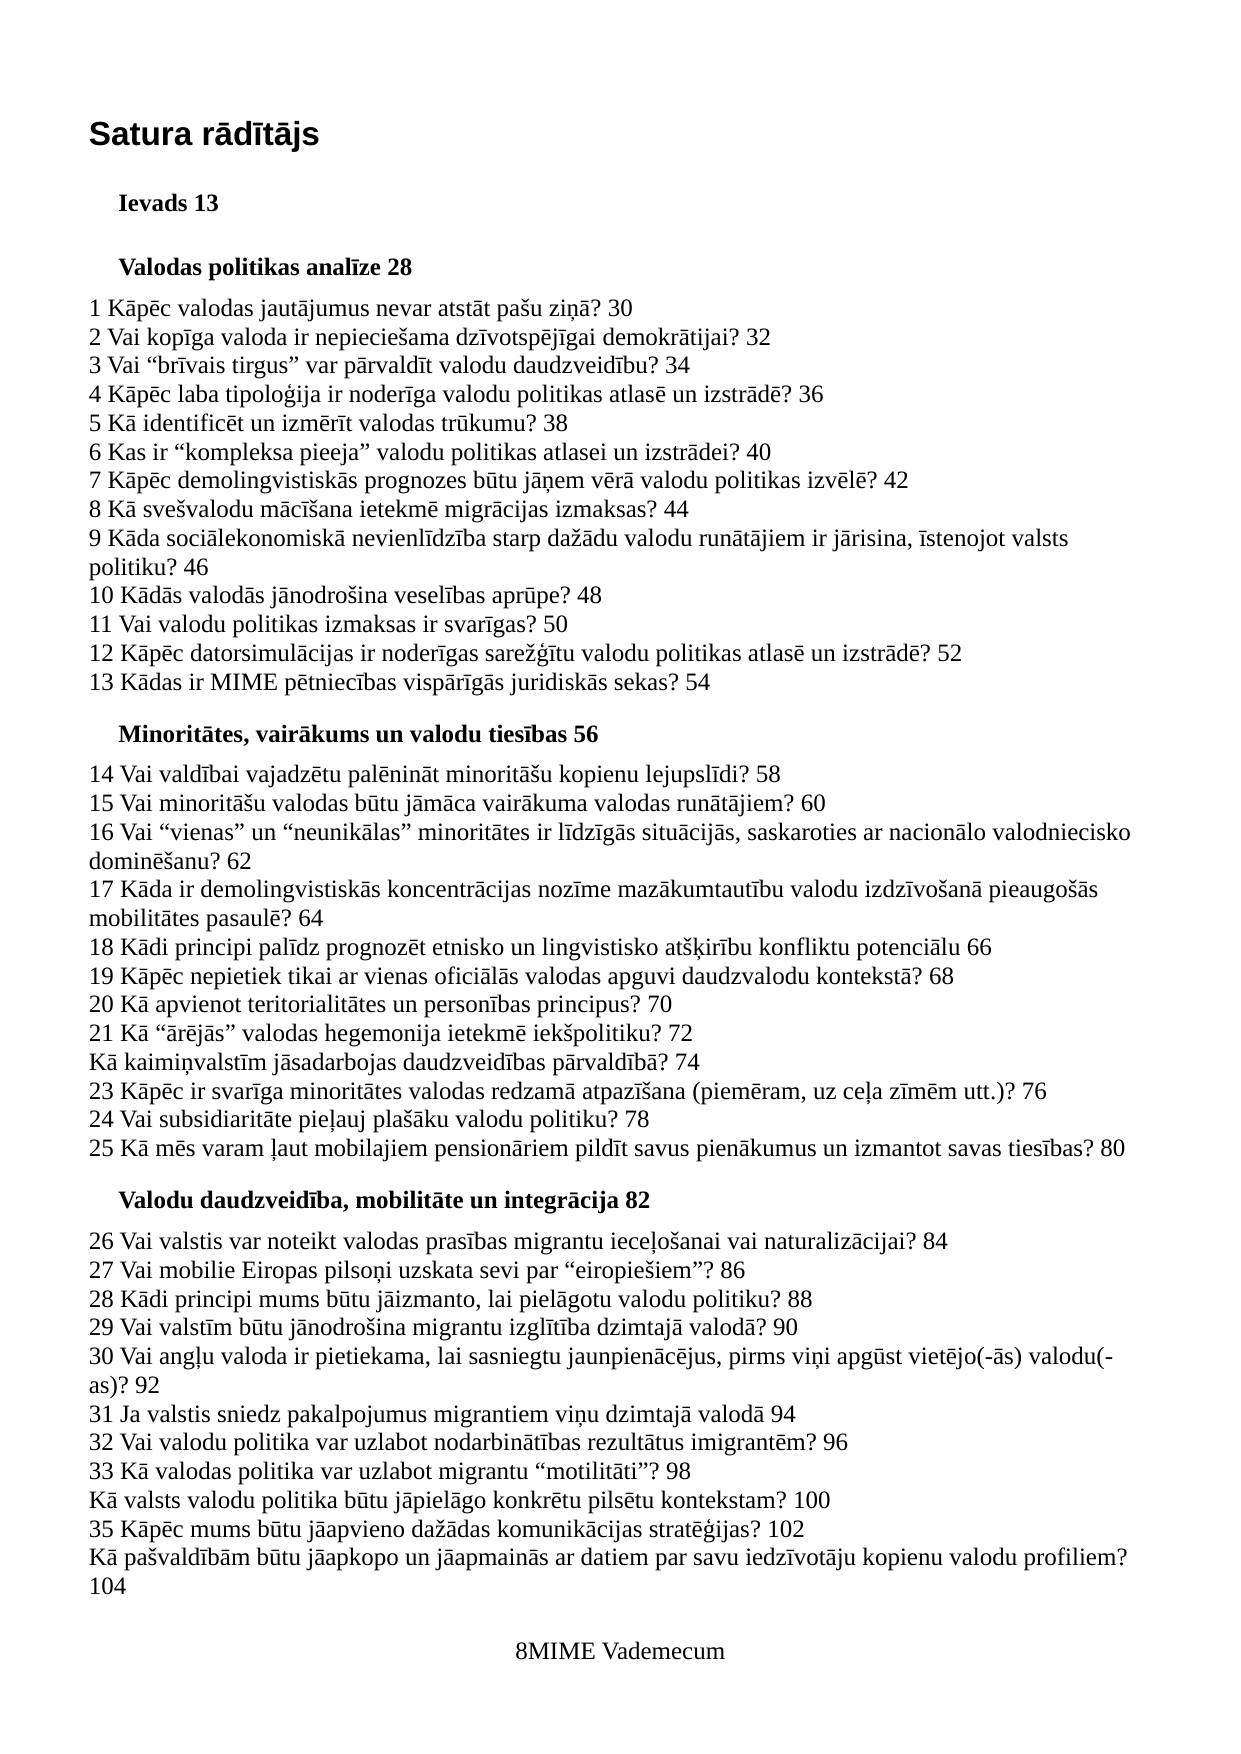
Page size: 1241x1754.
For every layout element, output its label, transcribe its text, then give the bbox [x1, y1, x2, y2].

text 35 Kāpēc mums būtu jāapvieno dažādas komunikācijas stratēģijas? 102 [88, 1514, 1152, 1542]
text 13 Kādas ir MIME pētniecības vispārīgās juridiskās sekas? 54 [88, 667, 1152, 695]
text 33 Kā valodas politika var uzlabot migrantu “motilitāti”? 98 [88, 1456, 1152, 1485]
text 19 Kāpēc nepietiek tikai ar vienas oficiālās valodas apguvi daudzvalodu kontekstā? 68 [88, 961, 1152, 989]
text 7 Kāpēc demolingvistiskās prognozes būtu jāņem vērā valodu politikas izvēlē? 42 [88, 465, 1152, 494]
text 6 Kas ir “kompleksa pieeja” valodu politikas atlasei un izstrādei? 40 [88, 437, 1152, 465]
text Kā pašvaldībām būtu jāapkopo un jāapmainās ar datiem par savu iedzīvotāju kopienu valodu profiliem? 104 [88, 1542, 1152, 1600]
text Minoritātes, vairākums un valodu tiesības 56 [118, 719, 1152, 748]
text Valodu daudzveidība, mobilitāte un integrācija 82 [118, 1186, 1152, 1214]
text 8 Kā svešvalodu mācīšana ietekmē migrācijas izmaksas? 44 [88, 494, 1152, 523]
subtitle Satura rādītājs [88, 113, 1152, 152]
text 9 Kāda sociālekonomiskā nevienlīdzība starp dažādu valodu runātājiem ir jārisina, īstenojot valsts politiku? 46 [88, 523, 1152, 580]
text 10 Kādās valodās jānodrošina veselības aprūpe? 48 [88, 580, 1152, 609]
text 30 Vai angļu valoda ir pietiekama, lai sasniegtu jaunpienācējus, pirms viņi apgūst vietējo(-ās) valodu(-as)? 92 [88, 1341, 1152, 1399]
text 20 Kā apvienot teritorialitātes un personības principus? 70 [88, 989, 1152, 1018]
text Ievads 13 [118, 188, 1152, 217]
text 12 Kāpēc datorsimulācijas ir noderīgas sarežģītu valodu politikas atlasē un izstrādē? 52 [88, 638, 1152, 667]
text 31 Ja valstis sniedz pakalpojumus migrantiem viņu dzimtajā valodā 94 [88, 1399, 1152, 1427]
text 27 Vai mobilie Eiropas pilsoņi uzskata sevi par “eiropiešiem”? 86 [88, 1255, 1152, 1284]
text 24 Vai subsidiaritāte pieļauj plašāku valodu politiku? 78 [88, 1104, 1152, 1133]
text 5 Kā identificēt un izmērīt valodas trūkumu? 38 [88, 408, 1152, 437]
text 25 Kā mēs varam ļaut mobilajiem pensionāriem pildīt savus pienākumus un izmantot savas tiesības? 80 [88, 1133, 1152, 1162]
text 18 Kādi principi palīdz prognozēt etnisko un lingvistisko atšķirību konfliktu potenciālu 66 [88, 932, 1152, 961]
text 14 Vai valdībai vajadzētu palēnināt minoritāšu kopienu lejupslīdi? 58 [88, 759, 1152, 788]
text 17 Kāda ir demolingvistiskās koncentrācijas nozīme mazākumtautību valodu izdzīvošanā pieaugošās mobilitātes pasaulē? 64 [88, 874, 1152, 932]
text 11 Vai valodu politikas izmaksas ir svarīgas? 50 [88, 609, 1152, 638]
text 1 Kāpēc valodas jautājumus nevar atstāt pašu ziņā? 30 [88, 293, 1152, 322]
text Kā valsts valodu politika būtu jāpielāgo konkrētu pilsētu kontekstam? 100 [88, 1485, 1152, 1514]
text 29 Vai valstīm būtu jānodrošina migrantu izglītība dzimtajā valodā? 90 [88, 1312, 1152, 1341]
text 4 Kāpēc laba tipoloģija ir noderīga valodu politikas atlasē un izstrādē? 36 [88, 379, 1152, 408]
text 15 Vai minoritāšu valodas būtu jāmāca vairākuma valodas runātājiem? 60 [88, 788, 1152, 817]
text 21 Kā “ārējās” valodas hegemonija ietekmē iekšpolitiku? 72 [88, 1018, 1152, 1047]
text 28 Kādi principi mums būtu jāizmanto, lai pielāgotu valodu politiku? 88 [88, 1284, 1152, 1312]
text 3 Vai “brīvais tirgus” var pārvaldīt valodu daudzveidību? 34 [88, 350, 1152, 379]
text 2 Vai kopīga valoda ir nepieciešama dzīvotspējīgai demokrātijai? 32 [88, 322, 1152, 350]
text 26 Vai valstis var noteikt valodas prasības migrantu ieceļošanai vai naturalizācijai? 84 [88, 1226, 1152, 1255]
text 32 Vai valodu politika var uzlabot nodarbinātības rezultātus imigrantēm? 96 [88, 1427, 1152, 1456]
text Valodas politikas analīze 28 [118, 252, 1152, 281]
text Kā kaimiņvalstīm jāsadarbojas daudzveidības pārvaldībā? 74 [88, 1047, 1152, 1076]
text 23 Kāpēc ir svarīga minoritātes valodas redzamā atpazīšana (piemēram, uz ceļa zīmēm utt.)? 76 [88, 1076, 1152, 1104]
text 16 Vai “vienas” un “neunikālas” minoritātes ir līdzīgās situācijās, saskaroties ar nacionālo valodniecisko dominēšanu? 62 [88, 817, 1152, 874]
